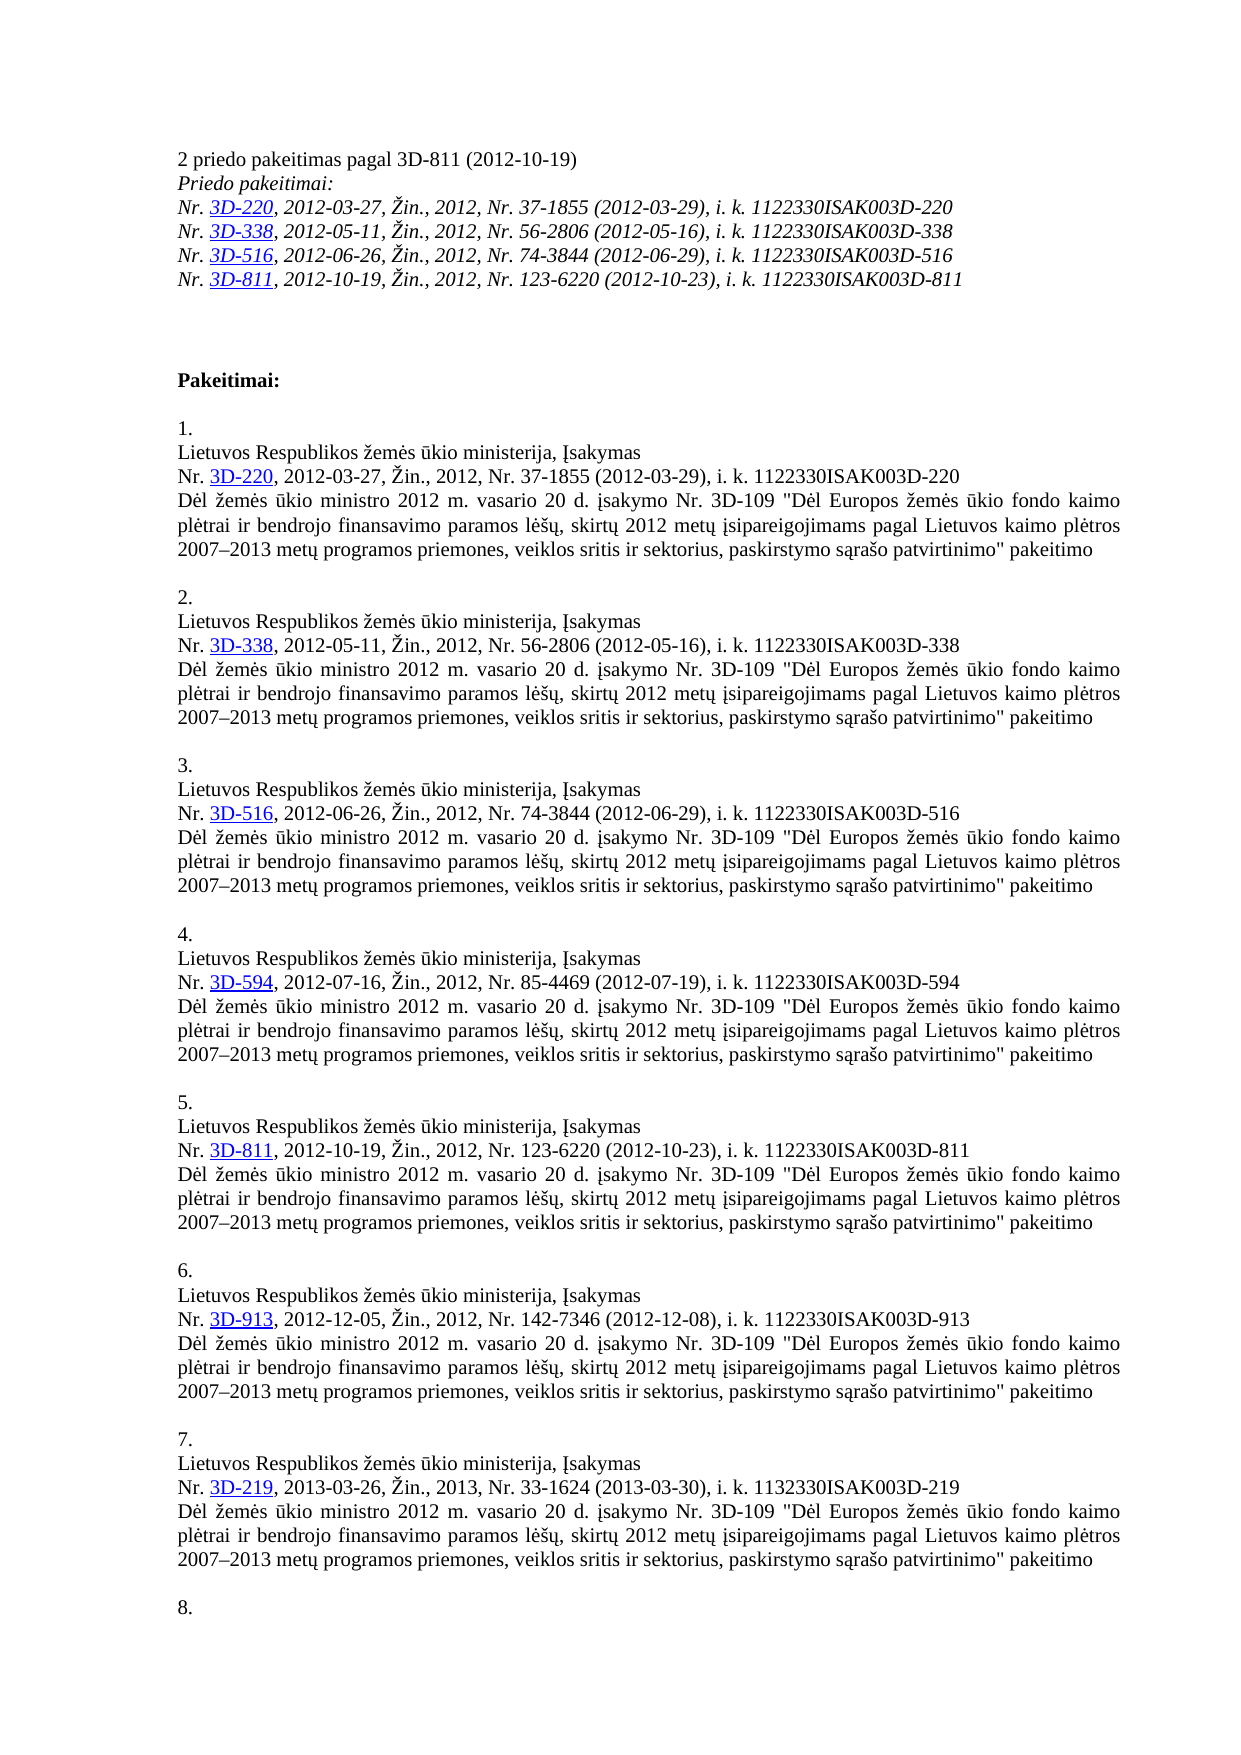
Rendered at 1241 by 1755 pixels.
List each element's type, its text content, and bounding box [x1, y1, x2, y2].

text Dėl žemės ūkio ministro 2012 m. vasario 20 d. įsakymo Nr. 3D-109 "Dėl Europos žemės ūkio fondo kaimo plėtrai ir bendrojo finansavimo paramos lėšų, skirtų 2012 metų įsipareigojimams pagal Lietuvos kaimo plėtros 2007–2013 metų programos priemones, veiklos sritis ir sektorius, paskirstymo sąrašo patvirtinimo" pakeitimo [177, 1331, 1122, 1403]
text Nr. 3D-913, 2012-12-05, Žin., 2012, Nr. 142-7346 (2012-12-08), i. k. 1122330ISAK003D-913 [177, 1307, 1122, 1331]
text Lietuvos Respublikos žemės ūkio ministerija, Įsakymas [177, 777, 1122, 801]
text Nr. 3D-594, 2012-07-16, Žin., 2012, Nr. 85-4469 (2012-07-19), i. k. 1122330ISAK003D-594 [177, 970, 1122, 994]
text Nr. 3D-516, 2012-06-26, Žin., 2012, Nr. 74-3844 (2012-06-29), i. k. 1122330ISAK003D-516 [177, 243, 1122, 267]
text Dėl žemės ūkio ministro 2012 m. vasario 20 d. įsakymo Nr. 3D-109 "Dėl Europos žemės ūkio fondo kaimo plėtrai ir bendrojo finansavimo paramos lėšų, skirtų 2012 metų įsipareigojimams pagal Lietuvos kaimo plėtros 2007–2013 metų programos priemones, veiklos sritis ir sektorius, paskirstymo sąrašo patvirtinimo" pakeitimo [177, 994, 1122, 1066]
text 1. [177, 416, 1122, 440]
text Pakeitimai: [177, 368, 1122, 392]
text 3. [177, 753, 1122, 777]
text Lietuvos Respublikos žemės ūkio ministerija, Įsakymas [177, 440, 1122, 464]
text Lietuvos Respublikos žemės ūkio ministerija, Įsakymas [177, 1282, 1122, 1307]
text Lietuvos Respublikos žemės ūkio ministerija, Įsakymas [177, 1451, 1122, 1475]
text 8. [177, 1595, 1122, 1619]
text 6. [177, 1258, 1122, 1282]
text 7. [177, 1427, 1122, 1451]
text Dėl žemės ūkio ministro 2012 m. vasario 20 d. įsakymo Nr. 3D-109 "Dėl Europos žemės ūkio fondo kaimo plėtrai ir bendrojo finansavimo paramos lėšų, skirtų 2012 metų įsipareigojimams pagal Lietuvos kaimo plėtros 2007–2013 metų programos priemones, veiklos sritis ir sektorius, paskirstymo sąrašo patvirtinimo" pakeitimo [177, 657, 1122, 729]
text Nr. 3D-516, 2012-06-26, Žin., 2012, Nr. 74-3844 (2012-06-29), i. k. 1122330ISAK003D-516 [177, 801, 1122, 825]
text Dėl žemės ūkio ministro 2012 m. vasario 20 d. įsakymo Nr. 3D-109 "Dėl Europos žemės ūkio fondo kaimo plėtrai ir bendrojo finansavimo paramos lėšų, skirtų 2012 metų įsipareigojimams pagal Lietuvos kaimo plėtros 2007–2013 metų programos priemones, veiklos sritis ir sektorius, paskirstymo sąrašo patvirtinimo" pakeitimo [177, 488, 1122, 561]
text Nr. 3D-338, 2012-05-11, Žin., 2012, Nr. 56-2806 (2012-05-16), i. k. 1122330ISAK003D-338 [177, 633, 1122, 657]
text Dėl žemės ūkio ministro 2012 m. vasario 20 d. įsakymo Nr. 3D-109 "Dėl Europos žemės ūkio fondo kaimo plėtrai ir bendrojo finansavimo paramos lėšų, skirtų 2012 metų įsipareigojimams pagal Lietuvos kaimo plėtros 2007–2013 metų programos priemones, veiklos sritis ir sektorius, paskirstymo sąrašo patvirtinimo" pakeitimo [177, 825, 1122, 897]
text Priedo pakeitimai: [177, 171, 1122, 195]
text Lietuvos Respublikos žemės ūkio ministerija, Įsakymas [177, 1114, 1122, 1138]
text Nr. 3D-219, 2013-03-26, Žin., 2013, Nr. 33-1624 (2013-03-30), i. k. 1132330ISAK003D-219 [177, 1475, 1122, 1499]
text 4. [177, 922, 1122, 946]
text 2 priedo pakeitimas pagal 3D-811 (2012-10-19) [177, 147, 1122, 171]
text Nr. 3D-811, 2012-10-19, Žin., 2012, Nr. 123-6220 (2012-10-23), i. k. 1122330ISAK003D-811 [177, 1138, 1122, 1162]
text Dėl žemės ūkio ministro 2012 m. vasario 20 d. įsakymo Nr. 3D-109 "Dėl Europos žemės ūkio fondo kaimo plėtrai ir bendrojo finansavimo paramos lėšų, skirtų 2012 metų įsipareigojimams pagal Lietuvos kaimo plėtros 2007–2013 metų programos priemones, veiklos sritis ir sektorius, paskirstymo sąrašo patvirtinimo" pakeitimo [177, 1499, 1122, 1571]
text 2. [177, 585, 1122, 609]
text Dėl žemės ūkio ministro 2012 m. vasario 20 d. įsakymo Nr. 3D-109 "Dėl Europos žemės ūkio fondo kaimo plėtrai ir bendrojo finansavimo paramos lėšų, skirtų 2012 metų įsipareigojimams pagal Lietuvos kaimo plėtros 2007–2013 metų programos priemones, veiklos sritis ir sektorius, paskirstymo sąrašo patvirtinimo" pakeitimo [177, 1162, 1122, 1234]
text 5. [177, 1090, 1122, 1114]
text Lietuvos Respublikos žemės ūkio ministerija, Įsakymas [177, 609, 1122, 633]
text Nr. 3D-811, 2012-10-19, Žin., 2012, Nr. 123-6220 (2012-10-23), i. k. 1122330ISAK003D-811 [177, 267, 1122, 291]
text Lietuvos Respublikos žemės ūkio ministerija, Įsakymas [177, 946, 1122, 970]
text Nr. 3D-220, 2012-03-27, Žin., 2012, Nr. 37-1855 (2012-03-29), i. k. 1122330ISAK003D-220 [177, 464, 1122, 488]
text Nr. 3D-220, 2012-03-27, Žin., 2012, Nr. 37-1855 (2012-03-29), i. k. 1122330ISAK003D-220 [177, 195, 1122, 219]
text Nr. 3D-338, 2012-05-11, Žin., 2012, Nr. 56-2806 (2012-05-16), i. k. 1122330ISAK003D-338 [177, 219, 1122, 243]
